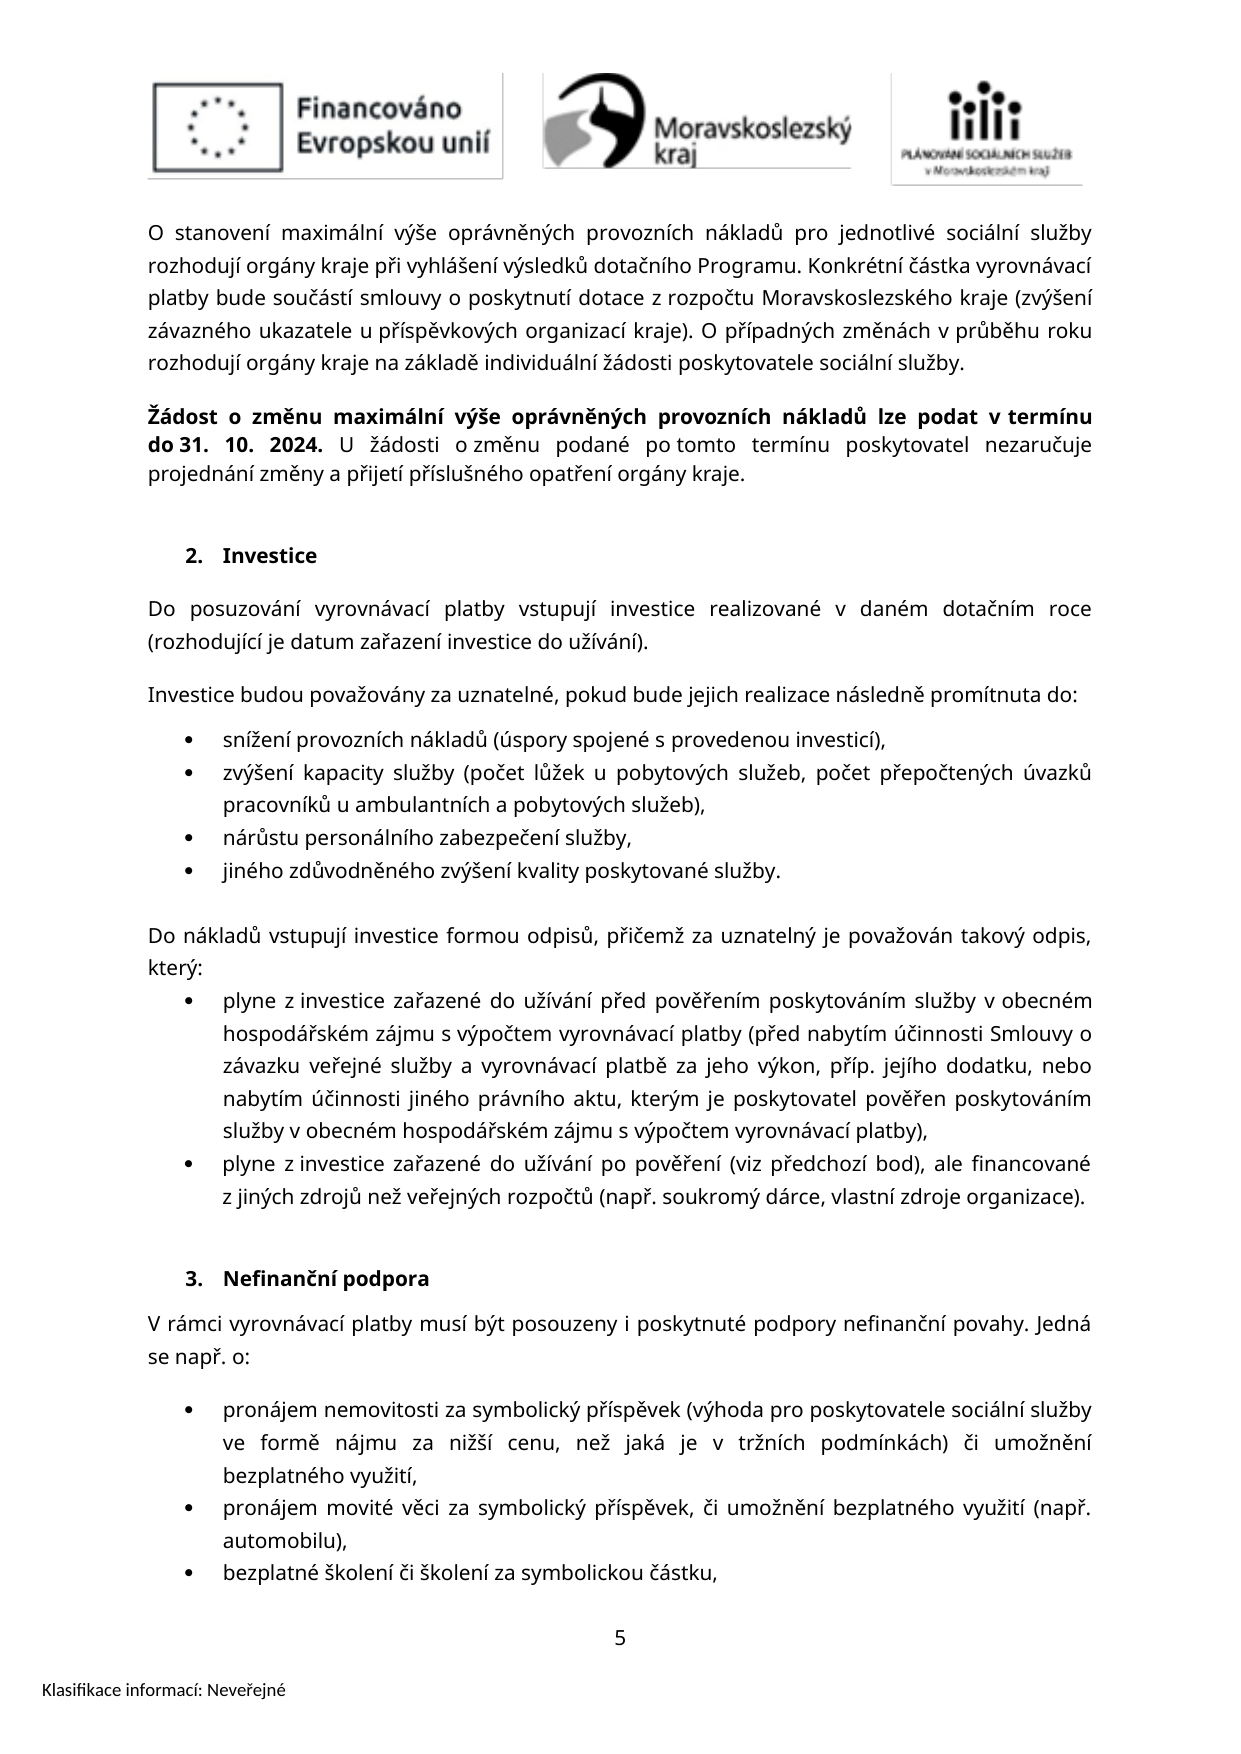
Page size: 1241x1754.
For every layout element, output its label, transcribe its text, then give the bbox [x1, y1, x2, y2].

list pronájem movité věci za symbolický příspěvek, či umožnění bezplatného využití (např. automobilu), [185, 1493, 1093, 1554]
list plyne z investice zařazené do užívání před pověřením poskytováním služby v obecném hospodářském zájmu s výpočtem vyrovnávací platby (před nabytím účinnosti Smlouvy o závazku veřejné služby a vyrovnávací platbě za jeho výkon, příp. jejího dodatku, nebo nabytím účinnosti jiného právního aktu, kterým je poskytovatel pověřen poskytováním služby v obecném hospodářském zájmu s výpočtem vyrovnávací platby), [185, 986, 1093, 1145]
list zvýšení kapacity služby (počet lůžek u pobytových služeb, počet přepočtených úvazků pracovníků u ambulantních a pobytových služeb), [185, 758, 1093, 819]
text V rámci vyrovnávací platby musí být posouzeny i poskytnuté podpory nefinanční povahy. Jedná se např. o: [148, 1309, 1093, 1371]
list jiného zdůvodněného zvýšení kvality poskytované služby. [185, 856, 1093, 884]
list bezplatné školení či školení za symbolickou částku, [185, 1558, 1093, 1587]
text Investice budou považovány za uznatelné, pokud bude jejich realizace následně promítnuta do: [148, 680, 1093, 709]
text Do posuzování vyrovnávací platby vstupují investice realizované v daném dotačním roce (rozhodující je datum zařazení investice do užívání). [148, 594, 1093, 655]
text O stanovení maximální výše oprávněných provozních nákladů pro jednotlivé sociální služby rozhodují orgány kraje při vyhlášení výsledků dotačního Programu. Konkrétní částka vyrovnávací platby bude součástí smlouvy o poskytnutí dotace z rozpočtu Moravskoslezského kraje (zvýšení závazného ukazatele u příspěvkových organizací kraje). O případných změnách v průběhu roku rozhodují orgány kraje na základě individuální žádosti poskytovatele sociální služby. [148, 218, 1093, 377]
list Investice [185, 541, 1093, 569]
subtitle Nefinanční podpora [185, 1264, 1093, 1293]
text Žádost o změnu maximální výše oprávněných provozních nákladů lze podat v termínu do 31. 10. 2024. U žádosti o změnu podané po tomto termínu poskytovatel nezaručuje projednání změny a přijetí příslušného opatření orgány kraje. [148, 402, 1093, 487]
list pronájem nemovitosti za symbolický příspěvek (výhoda pro poskytovatele sociální služby ve formě nájmu za nižší cenu, než jaká je v tržních podmínkách) či umožnění bezplatného využití, [185, 1396, 1093, 1489]
text Do nákladů vstupují investice formou odpisů, přičemž za uznatelný je považován takový odpis, který: [148, 921, 1093, 982]
list snížení provozních nákladů (úspory spojené s provedenou investicí), [185, 725, 1093, 754]
list nárůstu personálního zabezpečení služby, [185, 823, 1093, 852]
picture [147, 73, 1087, 190]
list plyne z investice zařazené do užívání po pověření (viz předchozí bod), ale financované z jiných zdrojů než veřejných rozpočtů (např. soukromý dárce, vlastní zdroje organizace). [185, 1149, 1093, 1210]
